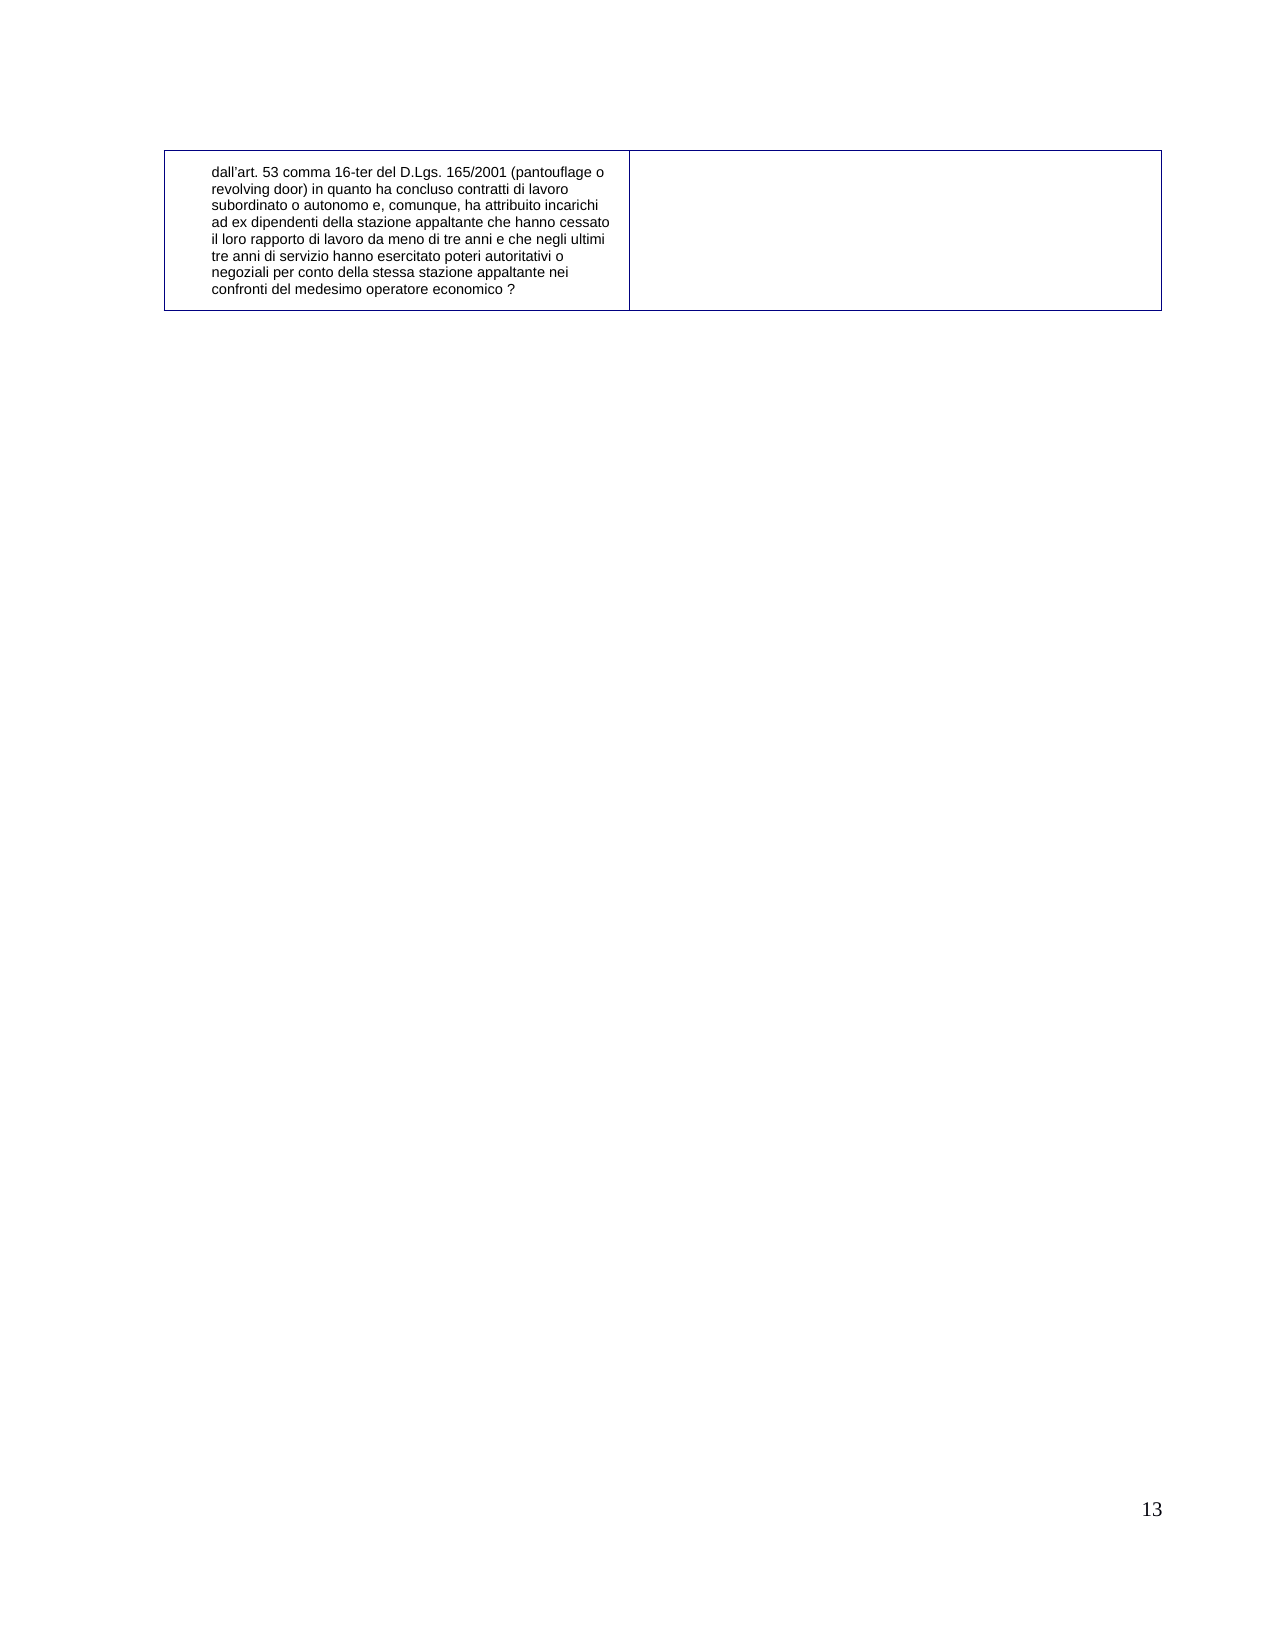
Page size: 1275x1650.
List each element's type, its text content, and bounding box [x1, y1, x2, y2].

table_cell [630, 151, 1161, 310]
table_cell dall’art. 53 comma 16-ter del D.Lgs. 165/2001 (pantouflage o revolving door) in quanto ha concluso contratti di lavoro subordinato o autonomo e, comunque, ha attribuito incarichi ad ex dipendenti della stazione appaltante che hanno cessato il loro rapporto di lavoro da meno di tre anni e che negli ultimi tre anni di servizio hanno esercitato poteri autoritativi o negoziali per conto della stessa stazione appaltante nei confronti del medesimo operatore economico ? [165, 151, 629, 310]
